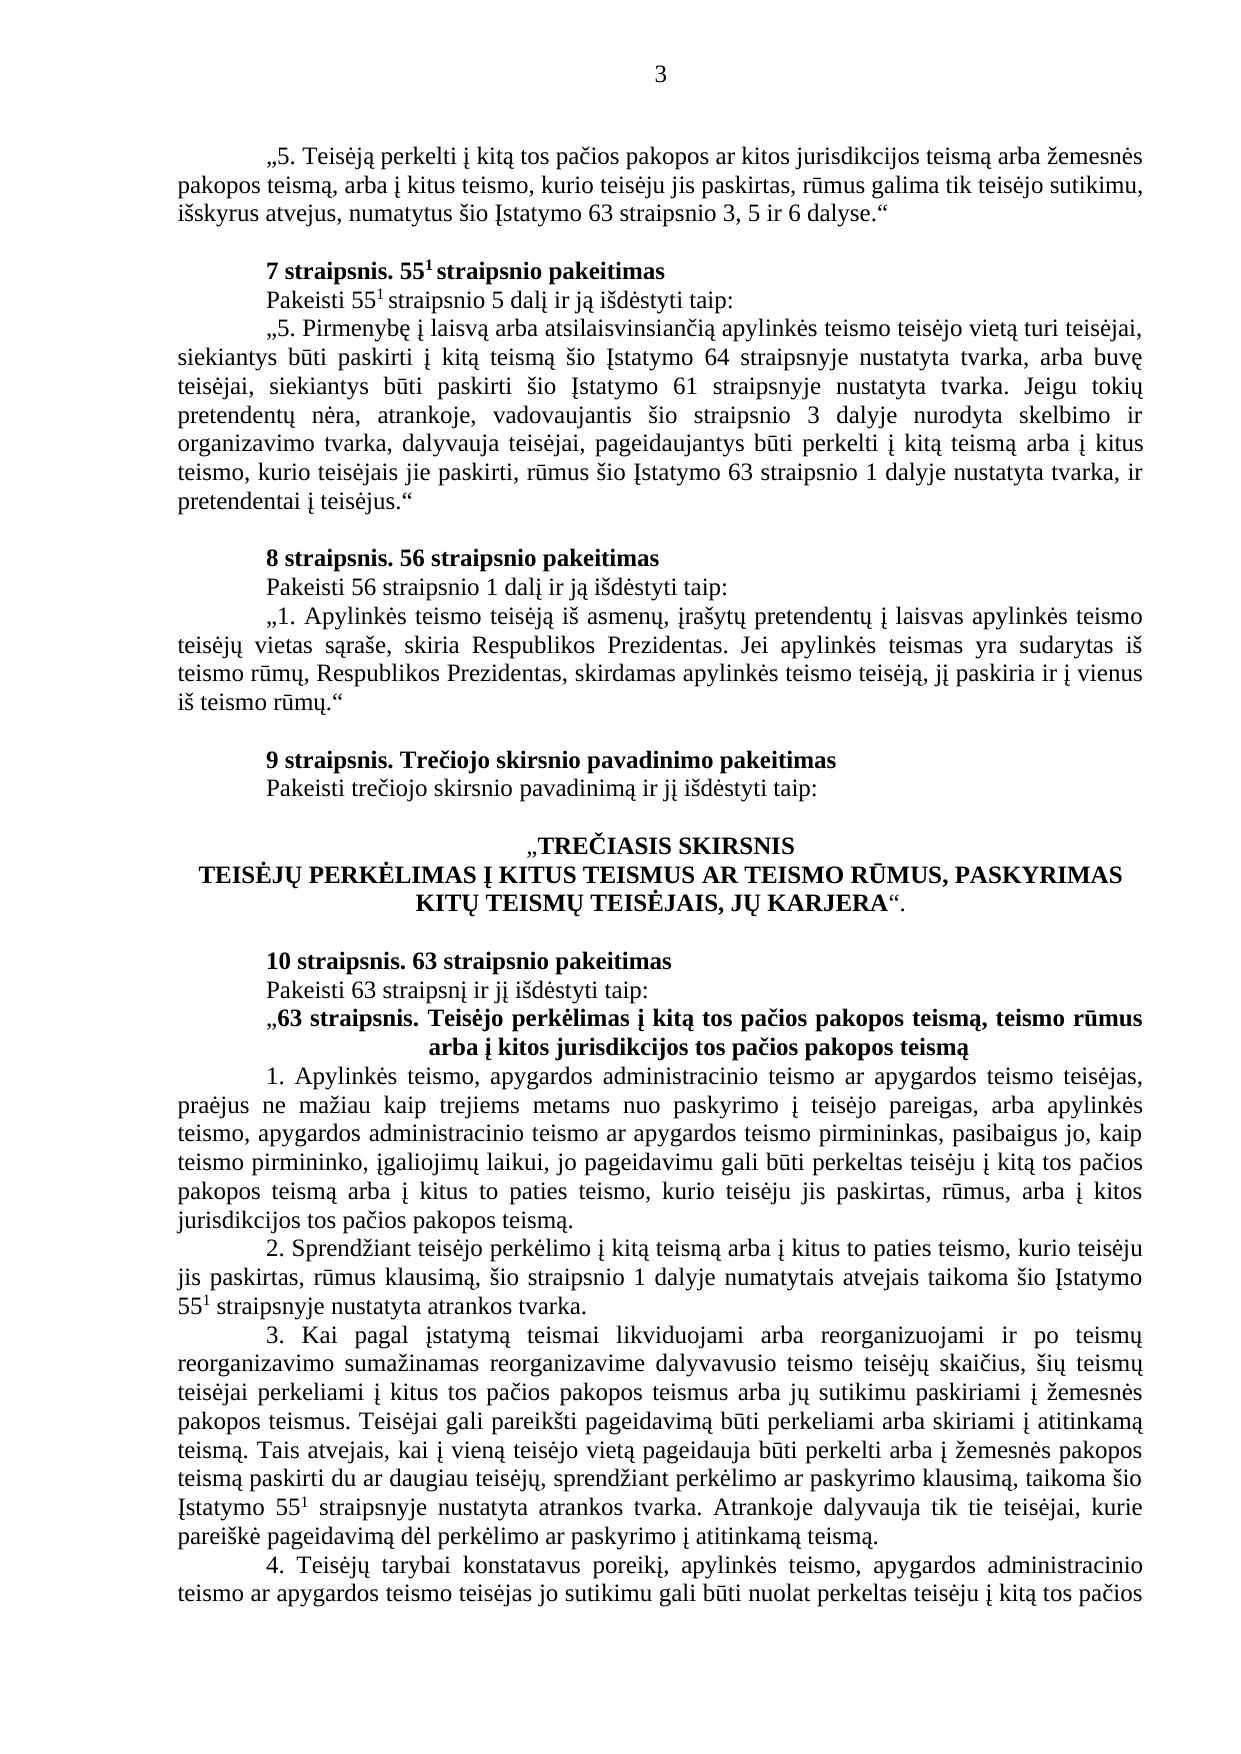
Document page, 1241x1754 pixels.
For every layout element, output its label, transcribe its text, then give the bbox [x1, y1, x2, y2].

text Pakeisti trečiojo skirsnio pavadinimą ir jį išdėstyti taip: [177, 773, 1144, 802]
text Pakeisti 56 straipsnio 1 dalį ir ją išdėstyti taip: [177, 572, 1144, 601]
text Pakeisti 551 straipsnio 5 dalį ir ją išdėstyti taip: [177, 285, 1144, 313]
text 1. Apylinkės teismo, apygardos administracinio teismo ar apygardos teismo teisėjas, praėjus ne mažiau kaip trejiems metams nuo paskyrimo į teisėjo pareigas, arba apylinkės teismo, apygardos administracinio teismo ar apygardos teismo pirmininkas, pasibaigus jo, kaip teismo pirmininko, įgaliojimų laikui, jo pageidavimu gali būti perkeltas teisėju į kitą tos pačios pakopos teismą arba į kitus to paties teismo, kurio teisėju jis paskirtas, rūmus, arba į kitos jurisdikcijos tos pačios pakopos teismą. [177, 1061, 1144, 1233]
text 8 straipsnis. 56 straipsnio pakeitimas [177, 543, 1144, 572]
text 7 straipsnis. 551 straipsnio pakeitimas [177, 256, 1144, 285]
text „TREČIASIS SKIRSNIS [177, 831, 1144, 860]
text 10 straipsnis. 63 straipsnio pakeitimas [177, 946, 1144, 975]
text 4. Teisėjų tarybai konstatavus poreikį, apylinkės teismo, apygardos administracinio teismo ar apygardos teismo teisėjas jo sutikimu gali būti nuolat perkeltas teisėju į kitą tos pačios [177, 1550, 1144, 1607]
text Pakeisti 63 straipsnį ir jį išdėstyti taip: [177, 975, 1144, 1003]
text 3. Kai pagal įstatymą teismai likviduojami arba reorganizuojami ir po teismų reorganizavimo sumažinamas reorganizavime dalyvavusio teismo teisėjų skaičius, šių teismų teisėjai perkeliami į kitus tos pačios pakopos teismus arba jų sutikimu paskiriami į žemesnės pakopos teismus. Teisėjai gali pareikšti pageidavimą būti perkeliami arba skiriami į atitinkamą teismą. Tais atvejais, kai į vieną teisėjo vietą pageidauja būti perkelti arba į žemesnės pakopos teismą paskirti du ar daugiau teisėjų, sprendžiant perkėlimo ar paskyrimo klausimą, taikoma šio Įstatymo 551 straipsnyje nustatyta atrankos tvarka. Atrankoje dalyvauja tik tie teisėjai, kurie pareiškė pageidavimą dėl perkėlimo ar paskyrimo į atitinkamą teismą. [177, 1320, 1144, 1550]
text „5. Pirmenybę į laisvą arba atsilaisvinsiančią apylinkės teismo teisėjo vietą turi teisėjai, siekiantys būti paskirti į kitą teismą šio Įstatymo 64 straipsnyje nustatyta tvarka, arba buvę teisėjai, siekiantys būti paskirti šio Įstatymo 61 straipsnyje nustatyta tvarka. Jeigu tokių pretendentų nėra, atrankoje, vadovaujantis šio straipsnio 3 dalyje nurodyta skelbimo ir organizavimo tvarka, dalyvauja teisėjai, pageidaujantys būti perkelti į kitą teismą arba į kitus teismo, kurio teisėjais jie paskirti, rūmus šio Įstatymo 63 straipsnio 1 dalyje nustatyta tvarka, ir pretendentai į teisėjus.“ [177, 313, 1144, 515]
text „5. Teisėją perkelti į kitą tos pačios pakopos ar kitos jurisdikcijos teismą arba žemesnės pakopos teismą, arba į kitus teismo, kurio teisėju jis paskirtas, rūmus galima tik teisėjo sutikimu, išskyrus atvejus, numatytus šio Įstatymo 63 straipsnio 3, 5 ir 6 dalyse.“ [177, 141, 1144, 227]
text KITŲ TEISMŲ TEISĖJAIS, JŲ KARJERA“. [177, 888, 1144, 917]
text „63 straipsnis. Teisėjo perkėlimas į kitą tos pačios pakopos teismą, teismo rūmus arba į kitos jurisdikcijos tos pačios pakopos teismą [266, 1003, 1144, 1061]
text TEISĖJŲ PERKĖLIMAS Į KITUS TEISMUS ar teismo rūmus, PASKYRIMAS [177, 860, 1144, 888]
text „1. Apylinkės teismo teisėją iš asmenų, įrašytų pretendentų į laisvas apylinkės teismo teisėjų vietas sąraše, skiria Respublikos Prezidentas. Jei apylinkės teismas yra sudarytas iš teismo rūmų, Respublikos Prezidentas, skirdamas apylinkės teismo teisėją, jį paskiria ir į vienus iš teismo rūmų.“ [177, 601, 1144, 716]
text 9 straipsnis. Trečiojo skirsnio pavadinimo pakeitimas [177, 745, 1144, 773]
text 2. Sprendžiant teisėjo perkėlimo į kitą teismą arba į kitus to paties teismo, kurio teisėju jis paskirtas, rūmus klausimą, šio straipsnio 1 dalyje numatytais atvejais taikoma šio Įstatymo 551 straipsnyje nustatyta atrankos tvarka. [177, 1233, 1144, 1320]
